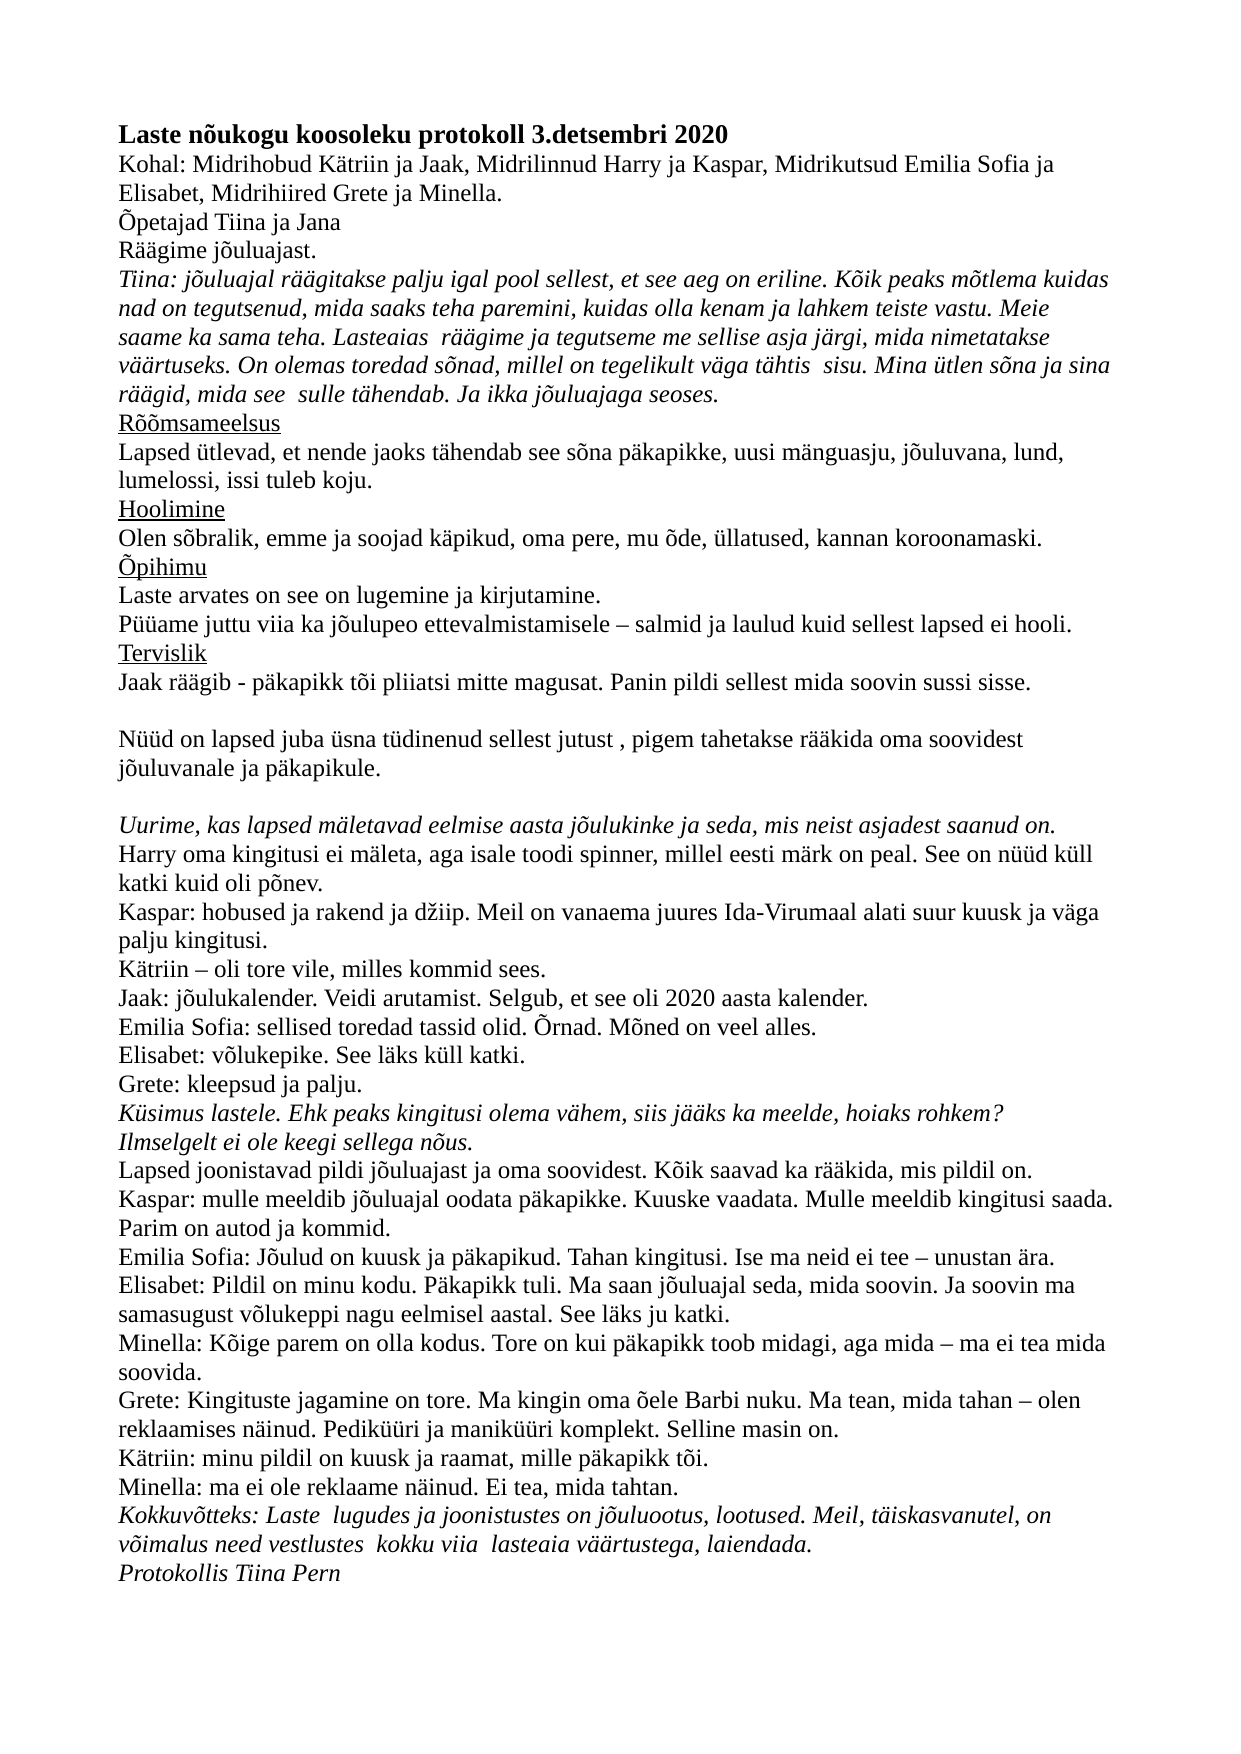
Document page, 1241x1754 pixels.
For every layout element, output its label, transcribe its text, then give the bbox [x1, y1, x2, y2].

text Elisabet: võlukepike. See läks küll katki. [118, 1041, 1122, 1069]
text Kokkuvõtteks: Laste lugudes ja joonistustes on jõuluootus, lootused. Meil, täiskasvanutel, on võimalus need vestlustes kokku viia lasteaia väärtustega, laiendada. [118, 1501, 1122, 1558]
text Õpetajad Tiina ja Jana [118, 207, 1122, 236]
text Kätriin: minu pildil on kuusk ja raamat, mille päkapikk tõi. [118, 1443, 1122, 1472]
text Laste arvates on see on lugemine ja kirjutamine. [118, 581, 1122, 609]
text Kätriin – oli tore vile, milles kommid sees. [118, 954, 1122, 983]
text Ilmselgelt ei ole keegi sellega nõus. [118, 1127, 1122, 1156]
text Jaak: jõulukalender. Veidi arutamist. Selgub, et see oli 2020 aasta kalender. [118, 983, 1122, 1012]
text Grete: Kingituste jagamine on tore. Ma kingin oma õele Barbi nuku. Ma tean, mida tahan – olen reklaamises näinud. Pediküüri ja maniküüri komplekt. Selline masin on. [118, 1386, 1122, 1443]
text Lapsed joonistavad pildi jõuluajast ja oma soovidest. Kõik saavad ka rääkida, mis pildil on. [118, 1156, 1122, 1184]
text Laste nõukogu koosoleku protokoll 3.detsembri 2020 [118, 118, 1122, 149]
text Rõõmsameelsus [118, 408, 1122, 437]
text Õpihimu [118, 552, 1122, 581]
text Olen sõbralik, emme ja soojad käpikud, oma pere, mu õde, üllatused, kannan koroonamaski. [118, 523, 1122, 552]
text Jaak räägib - päkapikk tõi pliiatsi mitte magusat. Panin pildi sellest mida soovin sussi sisse. [118, 667, 1122, 696]
text Minella: Kõige parem on olla kodus. Tore on kui päkapikk toob midagi, aga mida – ma ei tea mida soovida. [118, 1328, 1122, 1386]
text Tervislik [118, 638, 1122, 667]
text Hoolimine [118, 494, 1122, 523]
text Protokollis Tiina Pern [118, 1558, 1122, 1587]
text Grete: kleepsud ja palju. [118, 1069, 1122, 1098]
text Harry oma kingitusi ei mäleta, aga isale toodi spinner, millel eesti märk on peal. See on nüüd küll katki kuid oli põnev. [118, 839, 1122, 897]
text Emilia Sofia: Jõulud on kuusk ja päkapikud. Tahan kingitusi. Ise ma neid ei tee – unustan ära. [118, 1242, 1122, 1271]
text Püüame juttu viia ka jõulupeo ettevalmistamisele – salmid ja laulud kuid sellest lapsed ei hooli. [118, 609, 1122, 638]
text Uurime, kas lapsed mäletavad eelmise aasta jõulukinke ja seda, mis neist asjadest saanud on. [118, 811, 1122, 839]
text Kohal: Midrihobud Kätriin ja Jaak, Midrilinnud Harry ja Kaspar, Midrikutsud Emilia Sofia ja Elisabet, Midrihiired Grete ja Minella. [118, 149, 1122, 207]
text Tiina: jõuluajal räägitakse palju igal pool sellest, et see aeg on eriline. Kõik peaks mõtlema kuidas nad on tegutsenud, mida saaks teha paremini, kuidas olla kenam ja lahkem teiste vastu. Meie saame ka sama teha. Lasteaias räägime ja tegutseme me sellise asja järgi, mida nimetatakse väärtuseks. On olemas toredad sõnad, millel on tegelikult väga tähtis sisu. Mina ütlen sõna ja sina räägid, mida see sulle tähendab. Ja ikka jõuluajaga seoses. [118, 264, 1122, 408]
text Emilia Sofia: sellised toredad tassid olid. Õrnad. Mõned on veel alles. [118, 1012, 1122, 1041]
text Kaspar: mulle meeldib jõuluajal oodata päkapikke. Kuuske vaadata. Mulle meeldib kingitusi saada. Parim on autod ja kommid. [118, 1184, 1122, 1242]
text Räägime jõuluajast. [118, 236, 1122, 264]
text Lapsed ütlevad, et nende jaoks tähendab see sõna päkapikke, uusi mänguasju, jõuluvana, lund, lumelossi, issi tuleb koju. [118, 437, 1122, 494]
text Küsimus lastele. Ehk peaks kingitusi olema vähem, siis jääks ka meelde, hoiaks rohkem? [118, 1098, 1122, 1127]
text Kaspar: hobused ja rakend ja džiip. Meil on vanaema juures Ida-Virumaal alati suur kuusk ja väga palju kingitusi. [118, 897, 1122, 954]
text Elisabet: Pildil on minu kodu. Päkapikk tuli. Ma saan jõuluajal seda, mida soovin. Ja soovin ma samasugust võlukeppi nagu eelmisel aastal. See läks ju katki. [118, 1271, 1122, 1328]
text Nüüd on lapsed juba üsna tüdinenud sellest jutust , pigem tahetakse rääkida oma soovidest jõuluvanale ja päkapikule. [118, 724, 1122, 782]
text Minella: ma ei ole reklaame näinud. Ei tea, mida tahtan. [118, 1472, 1122, 1501]
